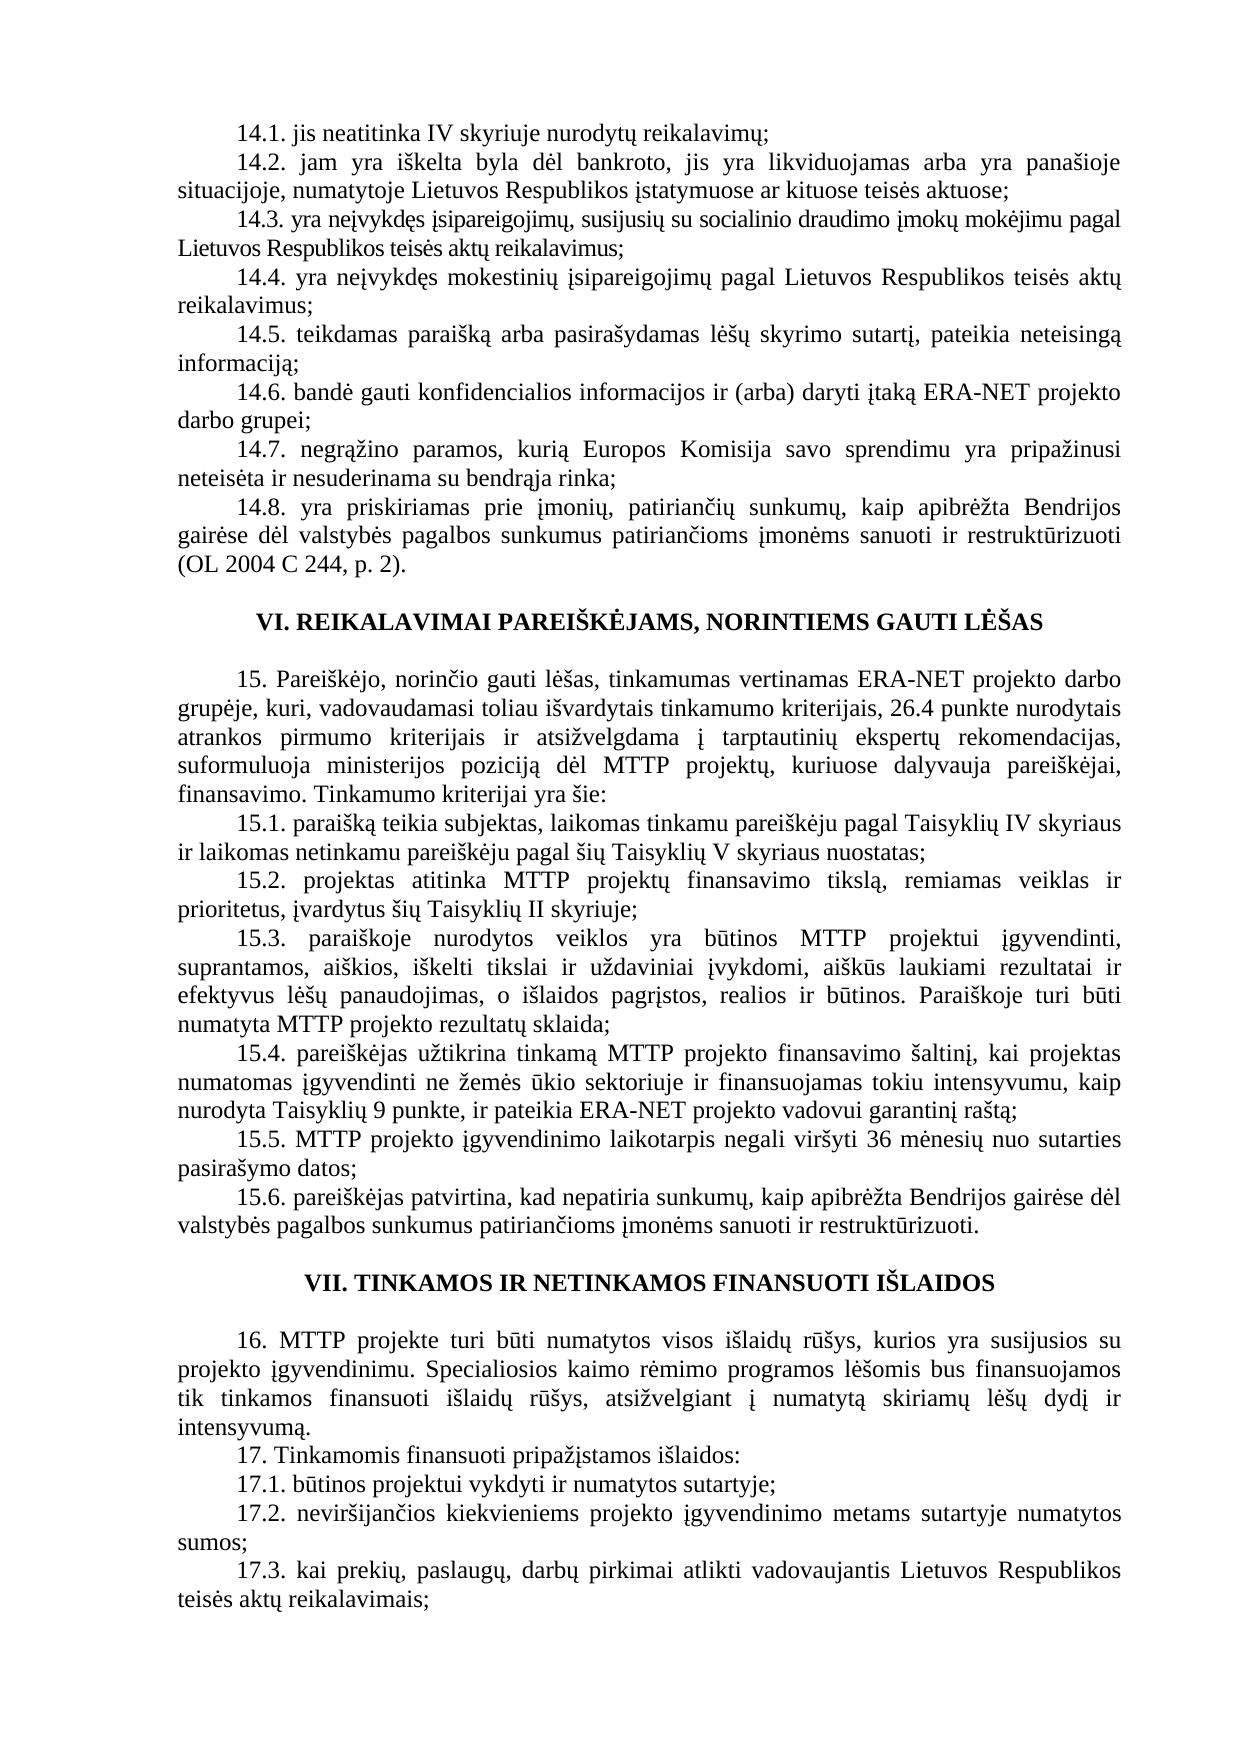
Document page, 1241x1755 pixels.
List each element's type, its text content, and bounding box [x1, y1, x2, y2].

text 14.4. yra neįvykdęs mokestinių įsipareigojimų pagal Lietuvos Respublikos teisės aktų reikalavimus; [177, 262, 1122, 319]
text 17.1. būtinos projektui vykdyti ir numatytos sutartyje; [177, 1469, 1122, 1498]
text 17.3. kai prekių, paslaugų, darbų pirkimai atlikti vadovaujantis Lietuvos Respublikos teisės aktų reikalavimais; [177, 1556, 1122, 1613]
text 14.2. jam yra iškelta byla dėl bankroto, jis yra likviduojamas arba yra panašioje situacijoje, numatytoje Lietuvos Respublikos įstatymuose ar kituose teisės aktuose; [177, 147, 1122, 204]
text 14.3. yra neįvykdęs įsipareigojimų, susijusių su socialinio draudimo įmokų mokėjimu pagal Lietuvos Respublikos teisės aktų reikalavimus; [177, 204, 1122, 262]
text 15.5. MTTP projekto įgyvendinimo laikotarpis negali viršyti 36 mėnesių nuo sutarties pasirašymo datos; [177, 1124, 1122, 1182]
text 15.1. paraišką teikia subjektas, laikomas tinkamu pareiškėju pagal Taisyklių IV skyriaus ir laikomas netinkamu pareiškėju pagal šių Taisyklių V skyriaus nuostatas; [177, 808, 1122, 866]
text 15. Pareiškėjo, norinčio gauti lėšas, tinkamumas vertinamas ERA-NET projekto darbo grupėje, kuri, vadovaudamasi toliau išvardytais tinkamumo kriterijais, 26.4 punkte nurodytais atrankos pirmumo kriterijais ir atsižvelgdama į tarptautinių ekspertų rekomendacijas, suformuluoja ministerijos poziciją dėl MTTP projektų, kuriuose dalyvauja pareiškėjai, finansavimo. Tinkamumo kriterijai yra šie: [177, 664, 1122, 808]
text 17.2. neviršijančios kiekvieniems projekto įgyvendinimo metams sutartyje numatytos sumos; [177, 1498, 1122, 1556]
text 14.7. negrąžino paramos, kurią Europos Komisija savo sprendimu yra pripažinusi neteisėta ir nesuderinama su bendrąja rinka; [177, 434, 1122, 492]
text 14.8. yra priskiriamas prie įmonių, patiriančių sunkumų, kaip apibrėžta Bendrijos gairėse dėl valstybės pagalbos sunkumus patiriančioms įmonėms sanuoti ir restruktūrizuoti (OL 2004 C 244, p. 2). [177, 492, 1122, 578]
text 15.2. projektas atitinka MTTP projektų finansavimo tikslą, remiamas veiklas ir prioritetus, įvardytus šių Taisyklių II skyriuje; [177, 866, 1122, 923]
text VII. TINKAMOS IR NETINKAMOS FINANSUOTI IŠLAIDOS [177, 1268, 1122, 1297]
text 15.3. paraiškoje nurodytos veiklos yra būtinos MTTP projektui įgyvendinti, suprantamos, aiškios, iškelti tikslai ir uždaviniai įvykdomi, aiškūs laukiami rezultatai ir efektyvus lėšų panaudojimas, o išlaidos pagrįstos, realios ir būtinos. Paraiškoje turi būti numatyta MTTP projekto rezultatų sklaida; [177, 923, 1122, 1038]
text 14.6. bandė gauti konfidencialios informacijos ir (arba) daryti įtaką ERA-NET projekto darbo grupei; [177, 377, 1122, 434]
text 16. MTTP projekte turi būti numatytos visos išlaidų rūšys, kurios yra susijusios su projekto įgyvendinimu. Specialiosios kaimo rėmimo programos lėšomis bus finansuojamos tik tinkamos finansuoti išlaidų rūšys, atsižvelgiant į numatytą skiriamų lėšų dydį ir intensyvumą. [177, 1326, 1122, 1441]
text 15.4. pareiškėjas užtikrina tinkamą MTTP projekto finansavimo šaltinį, kai projektas numatomas įgyvendinti ne žemės ūkio sektoriuje ir finansuojamas tokiu intensyvumu, kaip nurodyta Taisyklių 9 punkte, ir pateikia ERA-NET projekto vadovui garantinį raštą; [177, 1038, 1122, 1124]
text 14.1. jis neatitinka IV skyriuje nurodytų reikalavimų; [177, 118, 1122, 147]
text 14.5. teikdamas paraišką arba pasirašydamas lėšų skyrimo sutartį, pateikia neteisingą informaciją; [177, 319, 1122, 377]
text Vi. REIKALAVIMAI pareiškėjams, norintiems gauti LĖŠAS [177, 607, 1122, 636]
text 17. Tinkamomis finansuoti pripažįstamos išlaidos: [177, 1441, 1122, 1469]
text 15.6. pareiškėjas patvirtina, kad nepatiria sunkumų, kaip apibrėžta Bendrijos gairėse dėl valstybės pagalbos sunkumus patiriančioms įmonėms sanuoti ir restruktūrizuoti. [177, 1182, 1122, 1239]
